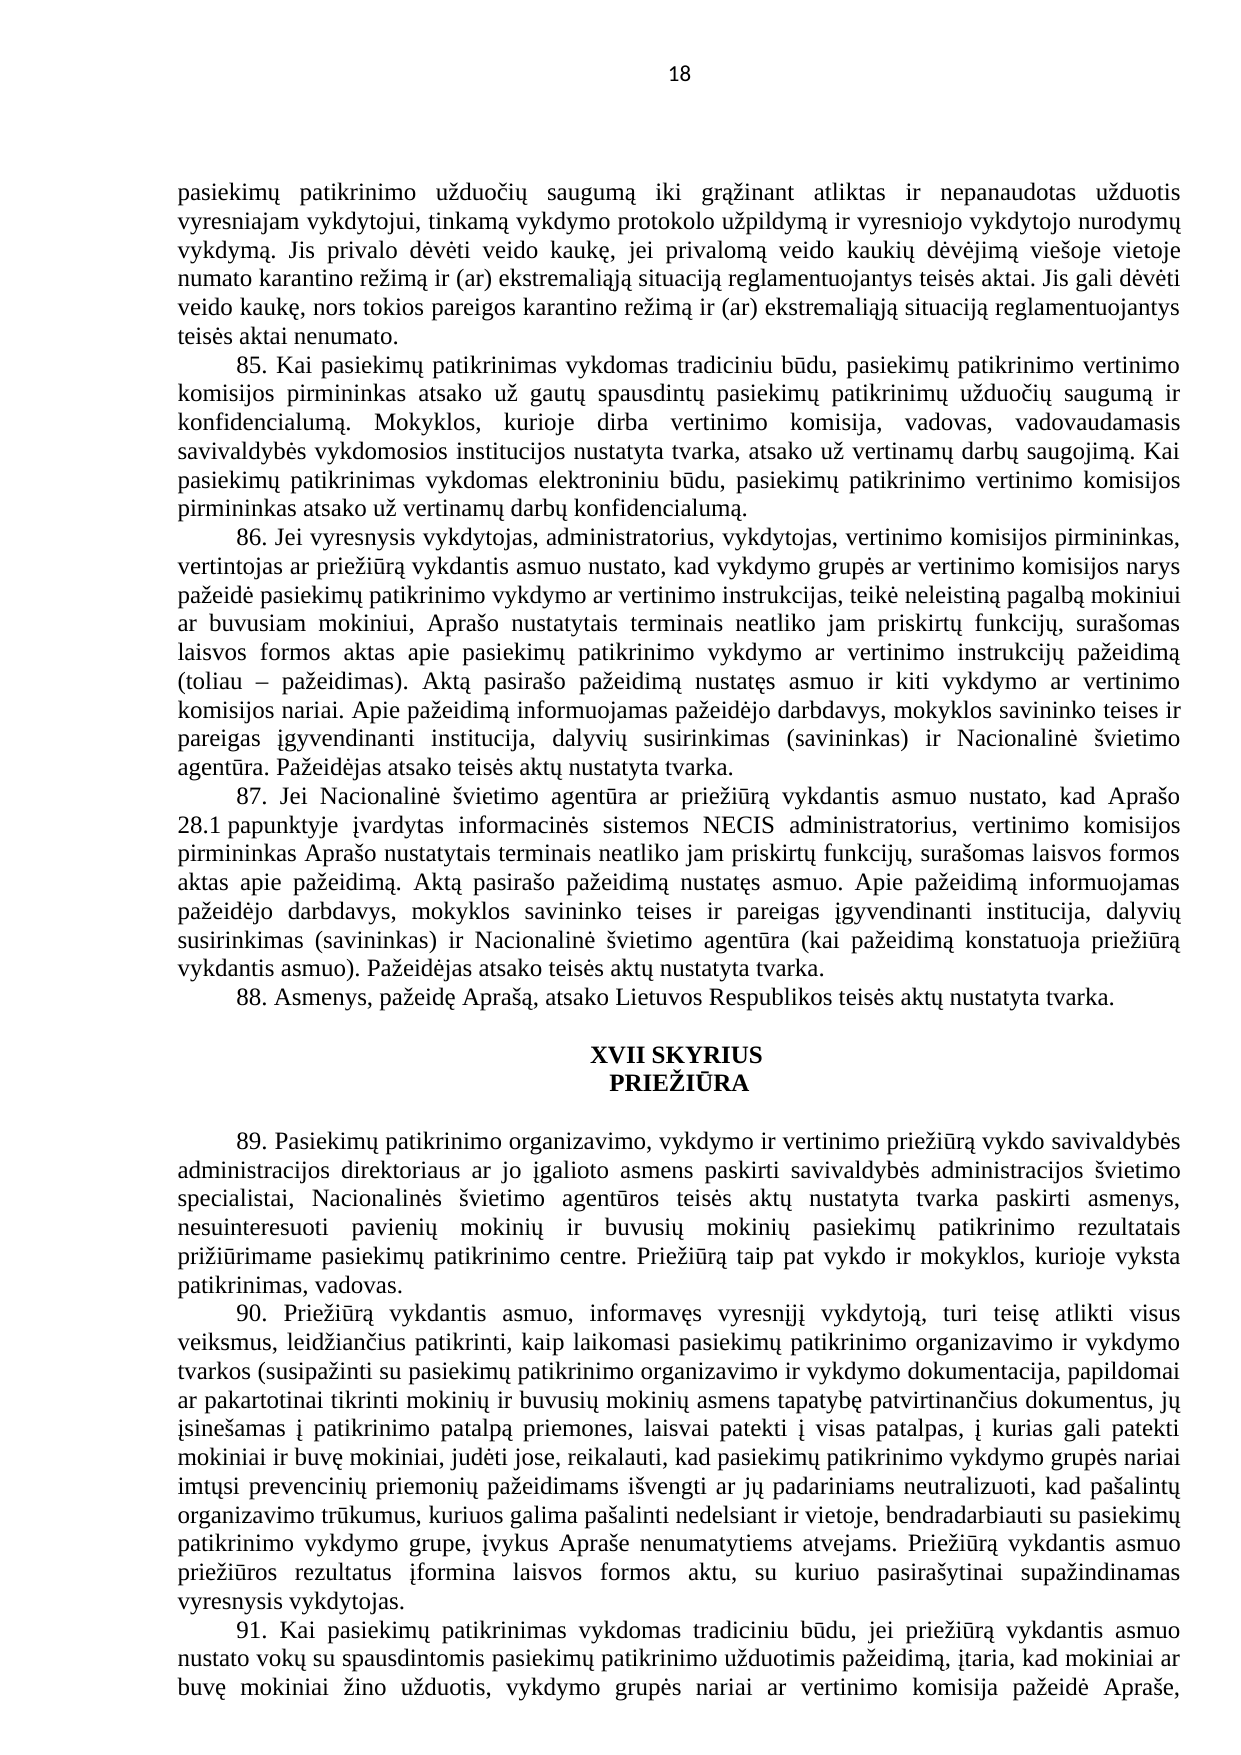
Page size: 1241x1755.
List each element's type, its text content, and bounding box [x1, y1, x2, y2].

text pasiekimų patikrinimo užduočių saugumą iki grąžinant atliktas ir nepanaudotas užduotis vyresniajam vykdytojui, tinkamą vykdymo protokolo užpildymą ir vyresniojo vykdytojo nurodymų vykdymą. Jis privalo dėvėti veido kaukę, jei privalomą veido kaukių dėvėjimą viešoje vietoje numato karantino režimą ir (ar) ekstremaliąją situaciją reglamentuojantys teisės aktai. Jis gali dėvėti veido kaukę, nors tokios pareigos karantino režimą ir (ar) ekstremaliąją situaciją reglamentuojantys teisės aktai nenumato. [177, 177, 1181, 350]
text 86. Jei vyresnysis vykdytojas, administratorius, vykdytojas, vertinimo komisijos pirmininkas, vertintojas ar priežiūrą vykdantis asmuo nustato, kad vykdymo grupės ar vertinimo komisijos narys pažeidė pasiekimų patikrinimo vykdymo ar vertinimo instrukcijas, teikė neleistiną pagalbą mokiniui ar buvusiam mokiniui, Aprašo nustatytais terminais neatliko jam priskirtų funkcijų, surašomas laisvos formos aktas apie pasiekimų patikrinimo vykdymo ar vertinimo instrukcijų pažeidimą (toliau – pažeidimas). Aktą pasirašo pažeidimą nustatęs asmuo ir kiti vykdymo ar vertinimo komisijos nariai. Apie pažeidimą informuojamas pažeidėjo darbdavys, mokyklos savininko teises ir pareigas įgyvendinanti institucija, dalyvių susirinkimas (savininkas) ir Nacionalinė švietimo agentūra. Pažeidėjas atsako teisės aktų nustatyta tvarka. [177, 522, 1181, 781]
text 89. Pasiekimų patikrinimo organizavimo, vykdymo ir vertinimo priežiūrą vykdo savivaldybės administracijos direktoriaus ar jo įgalioto asmens paskirti savivaldybės administracijos švietimo specialistai, Nacionalinės švietimo agentūros teisės aktų nustatyta tvarka paskirti asmenys, nesuinteresuoti pavienių mokinių ir buvusių mokinių pasiekimų patikrinimo rezultatais prižiūrimame pasiekimų patikrinimo centre. Priežiūrą taip pat vykdo ir mokyklos, kurioje vyksta patikrinimas, vadovas. [177, 1126, 1181, 1298]
text 85. Kai pasiekimų patikrinimas vykdomas tradiciniu būdu, pasiekimų patikrinimo vertinimo komisijos pirmininkas atsako už gautų spausdintų pasiekimų patikrinimų užduočių saugumą ir konfidencialumą. Mokyklos, kurioje dirba vertinimo komisija, vadovas, vadovaudamasis savivaldybės vykdomosios institucijos nustatyta tvarka, atsako už vertinamų darbų saugojimą. Kai pasiekimų patikrinimas vykdomas elektroniniu būdu, pasiekimų patikrinimo vertinimo komisijos pirmininkas atsako už vertinamų darbų konfidencialumą. [177, 350, 1181, 522]
text 90. Priežiūrą vykdantis asmuo, informavęs vyresnįjį vykdytoją, turi teisę atlikti visus veiksmus, leidžiančius patikrinti, kaip laikomasi pasiekimų patikrinimo organizavimo ir vykdymo tvarkos (susipažinti su pasiekimų patikrinimo organizavimo ir vykdymo dokumentacija, papildomai ar pakartotinai tikrinti mokinių ir buvusių mokinių asmens tapatybę patvirtinančius dokumentus, jų įsinešamas į patikrinimo patalpą priemones, laisvai patekti į visas patalpas, į kurias gali patekti mokiniai ir buvę mokiniai, judėti jose, reikalauti, kad pasiekimų patikrinimo vykdymo grupės nariai imtųsi prevencinių priemonių pažeidimams išvengti ar jų padariniams neutralizuoti, kad pašalintų organizavimo trūkumus, kuriuos galima pašalinti nedelsiant ir vietoje, bendradarbiauti su pasiekimų patikrinimo vykdymo grupe, įvykus Apraše nenumatytiems atvejams. Priežiūrą vykdantis asmuo priežiūros rezultatus įformina laisvos formos aktu, su kuriuo pasirašytinai supažindinamas vyresnysis vykdytojas. [177, 1298, 1181, 1615]
text 87. Jei Nacionalinė švietimo agentūra ar priežiūrą vykdantis asmuo nustato, kad Aprašo 28.1 papunktyje įvardytas informacinės sistemos NECIS administratorius, vertinimo komisijos pirmininkas Aprašo nustatytais terminais neatliko jam priskirtų funkcijų, surašomas laisvos formos aktas apie pažeidimą. Aktą pasirašo pažeidimą nustatęs asmuo. Apie pažeidimą informuojamas pažeidėjo darbdavys, mokyklos savininko teises ir pareigas įgyvendinanti institucija, dalyvių susirinkimas (savininkas) ir Nacionalinė švietimo agentūra (kai pažeidimą konstatuoja priežiūrą vykdantis asmuo). Pažeidėjas atsako teisės aktų nustatyta tvarka. [177, 781, 1181, 982]
text XVII SKYRIUS [177, 1040, 1181, 1068]
text 88. Asmenys, pažeidę Aprašą, atsako Lietuvos Respublikos teisės aktų nustatyta tvarka. [177, 982, 1181, 1011]
text 91. Kai pasiekimų patikrinimas vykdomas tradiciniu būdu, jei priežiūrą vykdantis asmuo nustato vokų su spausdintomis pasiekimų patikrinimo užduotimis pažeidimą, įtaria, kad mokiniai ar buvę mokiniai žino užduotis, vykdymo grupės nariai ar vertinimo komisija pažeidė Apraše, [177, 1615, 1181, 1701]
text PRIEŽIŪRA [177, 1068, 1181, 1097]
